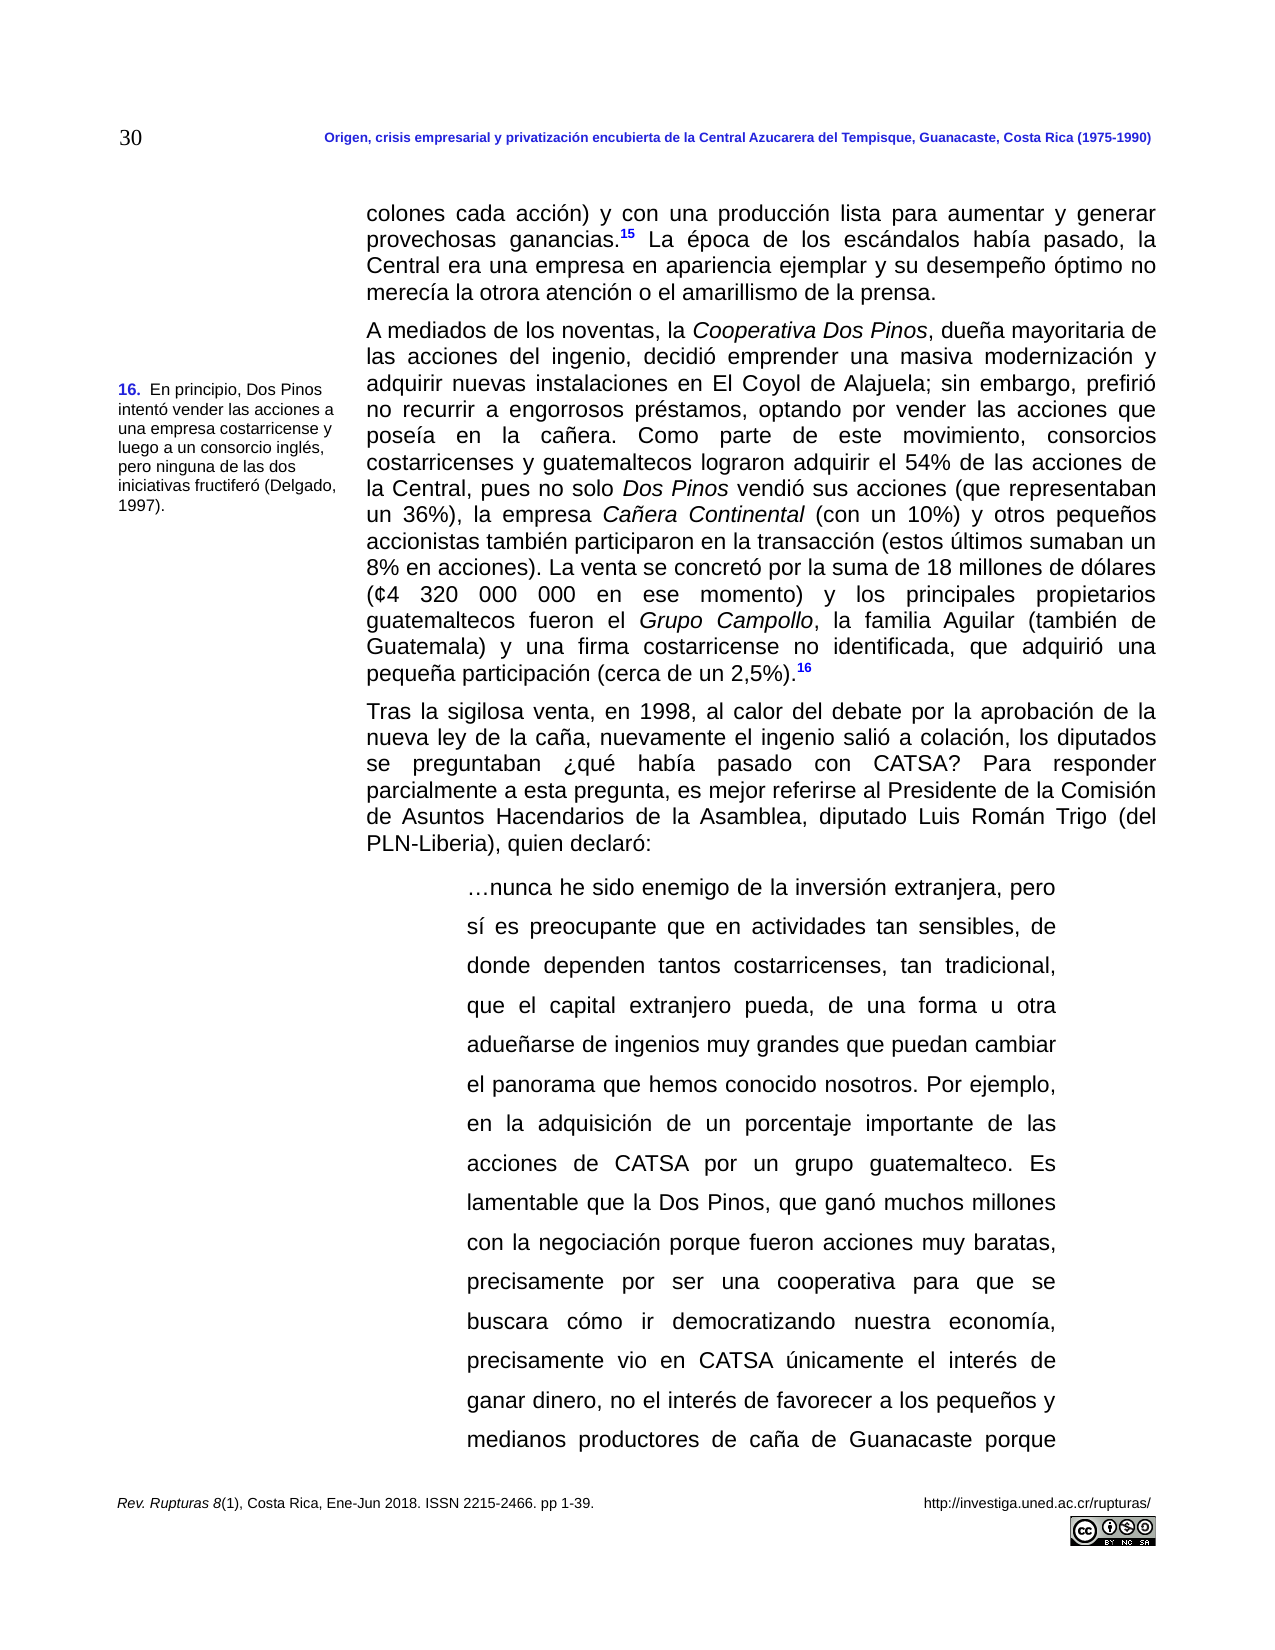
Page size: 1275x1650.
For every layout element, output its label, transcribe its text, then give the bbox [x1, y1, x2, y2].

text colones cada acción) y con una producción lista para aumentar y generar provechosas ganancias.15 La época de los escándalos había pasado, la Central era una empresa en apariencia ejemplar y su desempeño óptimo no merecía la otrora atención o el amarillismo de la prensa. [366, 200, 1157, 305]
text …nunca he sido enemigo de la inversión extranjera, pero sí es preocupante que en actividades tan sensibles, de donde dependen tantos costarricenses, tan tradicional, que el capital extranjero pueda, de una forma u otra adueñarse de ingenios muy grandes que puedan cambiar el panorama que hemos conocido nosotros. Por ejemplo, en la adquisición de un porcentaje importante de las acciones de CATSA por un grupo guatemalteco. Es lamentable que la Dos Pinos, que ganó muchos millones con la negociación porque fueron acciones muy baratas, precisamente por ser una cooperativa para que se buscara cómo ir democratizando nuestra economía, precisamente vio en CATSA únicamente el interés de ganar dinero, no el interés de favorecer a los pequeños y medianos productores de caña de Guanacaste porque [467, 873, 1056, 1453]
text A mediados de los noventas, la Cooperativa Dos Pinos, dueña mayoritaria de las acciones del ingenio, decidió emprender una masiva modernización y adquirir nuevas instalaciones en El Coyol de Alajuela; sin embargo, prefirió no recurrir a engorrosos préstamos, optando por vender las acciones que poseía en la cañera. Como parte de este movimiento, consorcios costarricenses y guatemaltecos lograron adquirir el 54% de las acciones de la Central, pues no solo Dos Pinos vendió sus acciones (que representaban un 36%), la empresa Cañera Continental (con un 10%) y otros pequeños accionistas también participaron en la transacción (estos últimos sumaban un 8% en acciones). La venta se concretó por la suma de 18 millones de dólares (¢4 320 000 000 en ese momento) y los principales propietarios guatemaltecos fueron el Grupo Campollo, la familia Aguilar (también de Guatemala) y una firma costarricense no identificada, que adquirió una pequeña participación (cerca de un 2,5%).16 [366, 317, 1157, 686]
text Tras la sigilosa venta, en 1998, al calor del debate por la aprobación de la nueva ley de la caña, nuevamente el ingenio salió a colación, los diputados se preguntaban ¿qué había pasado con CATSA? Para responder parcialmente a esta pregunta, es mejor referirse al Presidente de la Comisión de Asuntos Hacendarios de la Asamblea, diputado Luis Román Trigo (del PLN-Liberia), quien declaró: [366, 698, 1157, 856]
picture [1070, 1516, 1156, 1546]
